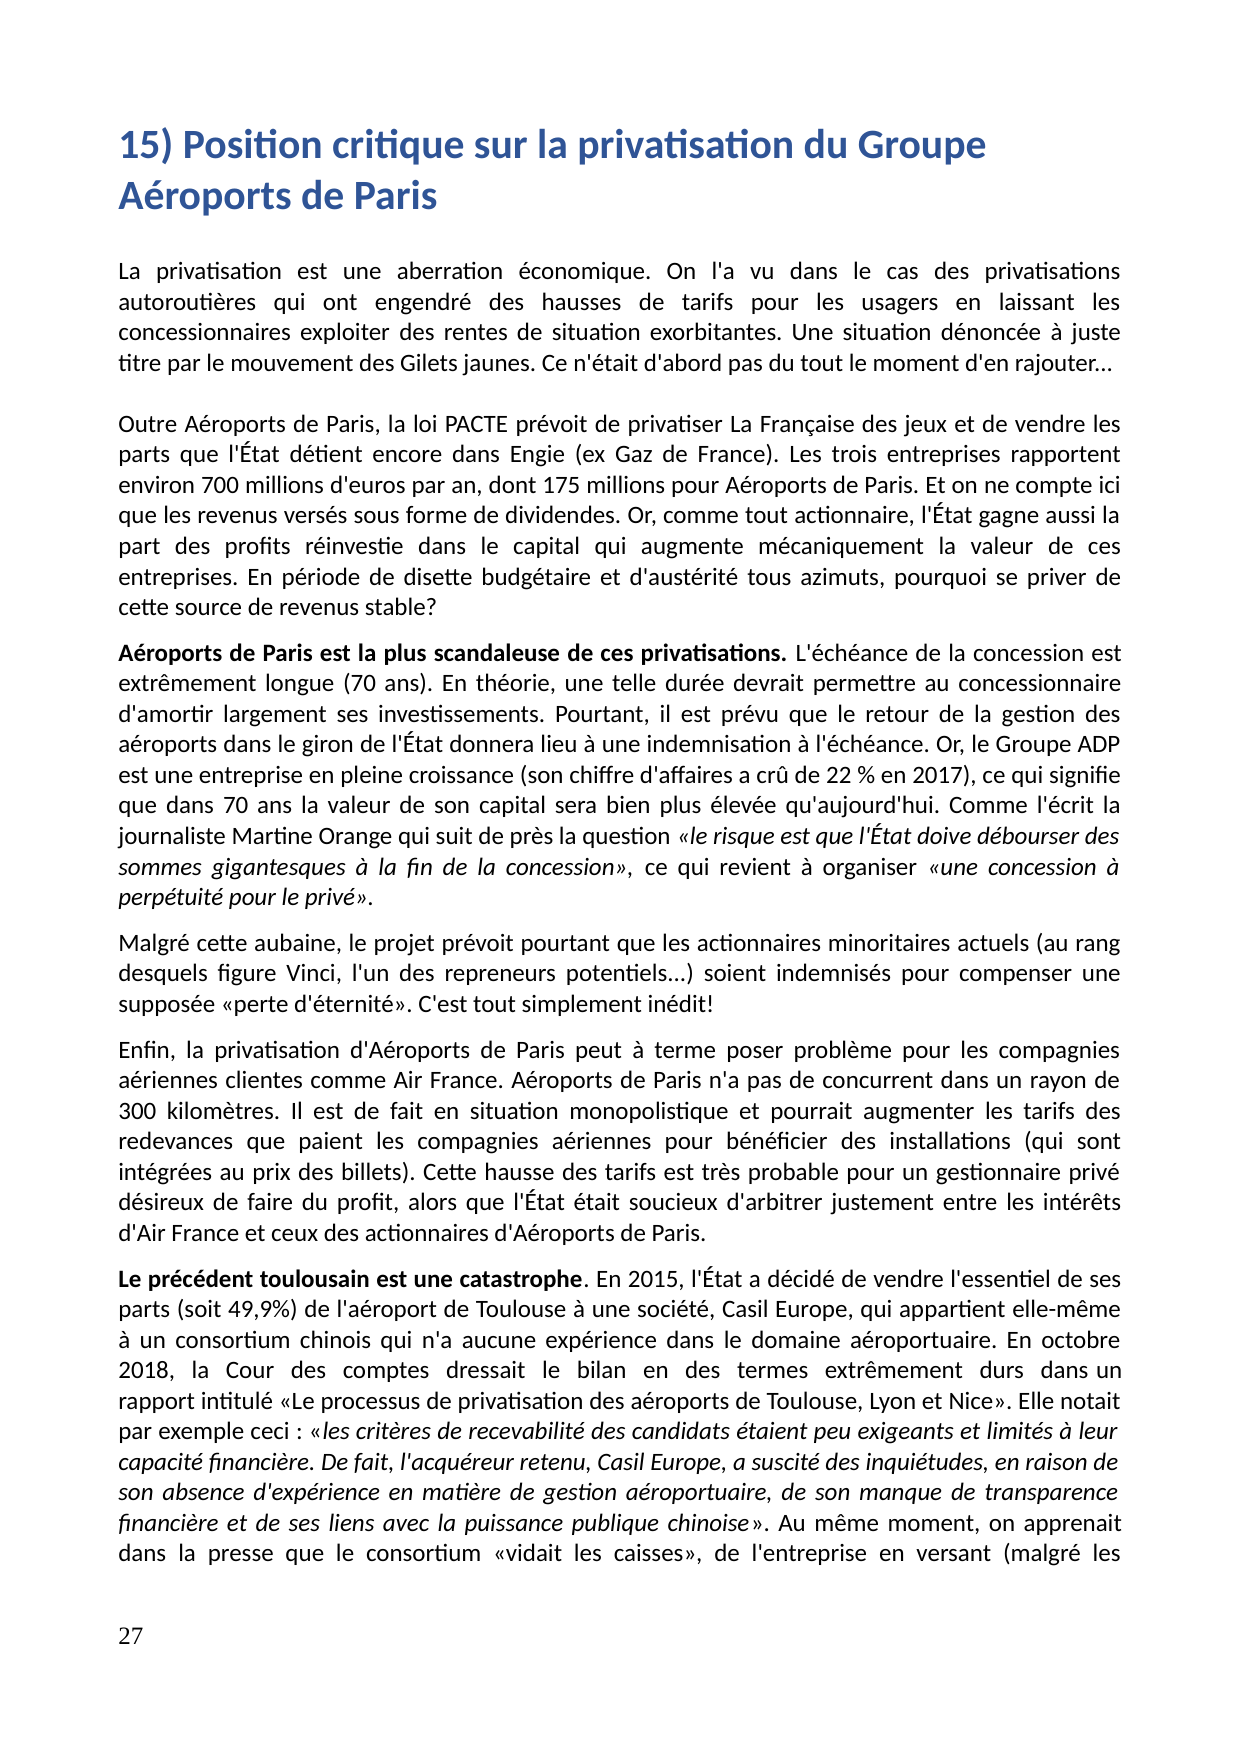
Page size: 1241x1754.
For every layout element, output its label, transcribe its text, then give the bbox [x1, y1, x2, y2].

text Le précédent toulousain est une catastrophe. En 2015, l'État a décidé de vendre l'essentiel de ses parts (soit 49,9%) de l'aéroport de Toulouse à une société, Casil Europe, qui appartient elle-même à un consortium chinois qui n'a aucune expérience dans le domaine aéroportuaire. En octobre 2018, la Cour des comptes dressait le bilan en des termes extrêmement durs dans un rapport intitulé «Le processus de privatisation des aéroports de Toulouse, Lyon et Nice». Elle notait par exemple ceci : «les critères de recevabilité des candidats étaient peu exigeants et limités à leur capacité financière. De fait, l'acquéreur retenu, Casil Europe, a suscité des inquiétudes, en raison de son absence d'expérience en matière de gestion aéroportuaire, de son manque de transparence financière et de ses liens avec la puissance publique chinoise». Au même moment, on apprenait dans la presse que le consortium «vidait les caisses», de l'entreprise en versant (malgré les [118, 1263, 1122, 1568]
text Outre Aéroports de Paris, la loi PACTE prévoit de privatiser La Française des jeux et de vendre les parts que l'État détient encore dans Engie (ex Gaz de France). Les trois entreprises rapportent environ 700 millions d'euros par an, dont 175 millions pour Aéroports de Paris. Et on ne compte ici que les revenus versés sous forme de dividendes. Or, comme tout actionnaire, l'État gagne aussi la part des profits réinvestie dans le capital qui augmente mécaniquement la valeur de ces entreprises. En période de disette budgétaire et d'austérité tous azimuts, pourquoi se priver de cette source de revenus stable? [118, 408, 1122, 622]
text La privatisation est une aberration économique. On l'a vu dans le cas des privatisations autoroutières qui ont engendré des hausses de tarifs pour les usagers en laissant les concessionnaires exploiter des rentes de situation exorbitantes. Une situation dénoncée à juste titre par le mouvement des Gilets jaunes. Ce n'était d'abord pas du tout le moment d'en rajouter... [118, 255, 1122, 377]
text Enfin, la privatisation d'Aéroports de Paris peut à terme poser problème pour les compagnies aériennes clientes comme Air France. Aéroports de Paris n'a pas de concurrent dans un rayon de 300 kilomètres. Il est de fait en situation monopolistique et pourrait augmenter les tarifs des redevances que paient les compagnies aériennes pour bénéficier des installations (qui sont intégrées au prix des billets). Cette hausse des tarifs est très probable pour un gestionnaire privé désireux de faire du profit, alors que l'État était soucieux d'arbitrer justement entre les intérêts d'Air France et ceux des actionnaires d'Aéroports de Paris. [118, 1034, 1122, 1247]
text Aéroports de Paris est la plus scandaleuse de ces privatisations. L'échéance de la concession est extrêmement longue (70 ans). En théorie, une telle durée devrait permettre au concessionnaire d'amortir largement ses investissements. Pourtant, il est prévu que le retour de la gestion des aéroports dans le giron de l'État donnera lieu à une indemnisation à l'échéance. Or, le Groupe ADP est une entreprise en pleine croissance (son chiffre d'affaires a crû de 22 % en 2017), ce qui signifie que dans 70 ans la valeur de son capital sera bien plus élevée qu'aujourd'hui. Comme l'écrit la journaliste Martine Orange qui suit de près la question «le risque est que l'État doive débourser des sommes gigantesques à la fin de la concession», ce qui revient à organiser «une concession à perpétuité pour le privé». [118, 637, 1122, 912]
text 15) Position critique sur la privatisation du Groupe Aéroports de Paris [118, 118, 1122, 220]
text Malgré cette aubaine, le projet prévoit pourtant que les actionnaires minoritaires actuels (au rang desquels figure Vinci, l'un des repreneurs potentiels...) soient indemnisés pour compenser une supposée «perte d'éternité». C'est tout simplement inédit! [118, 927, 1122, 1018]
